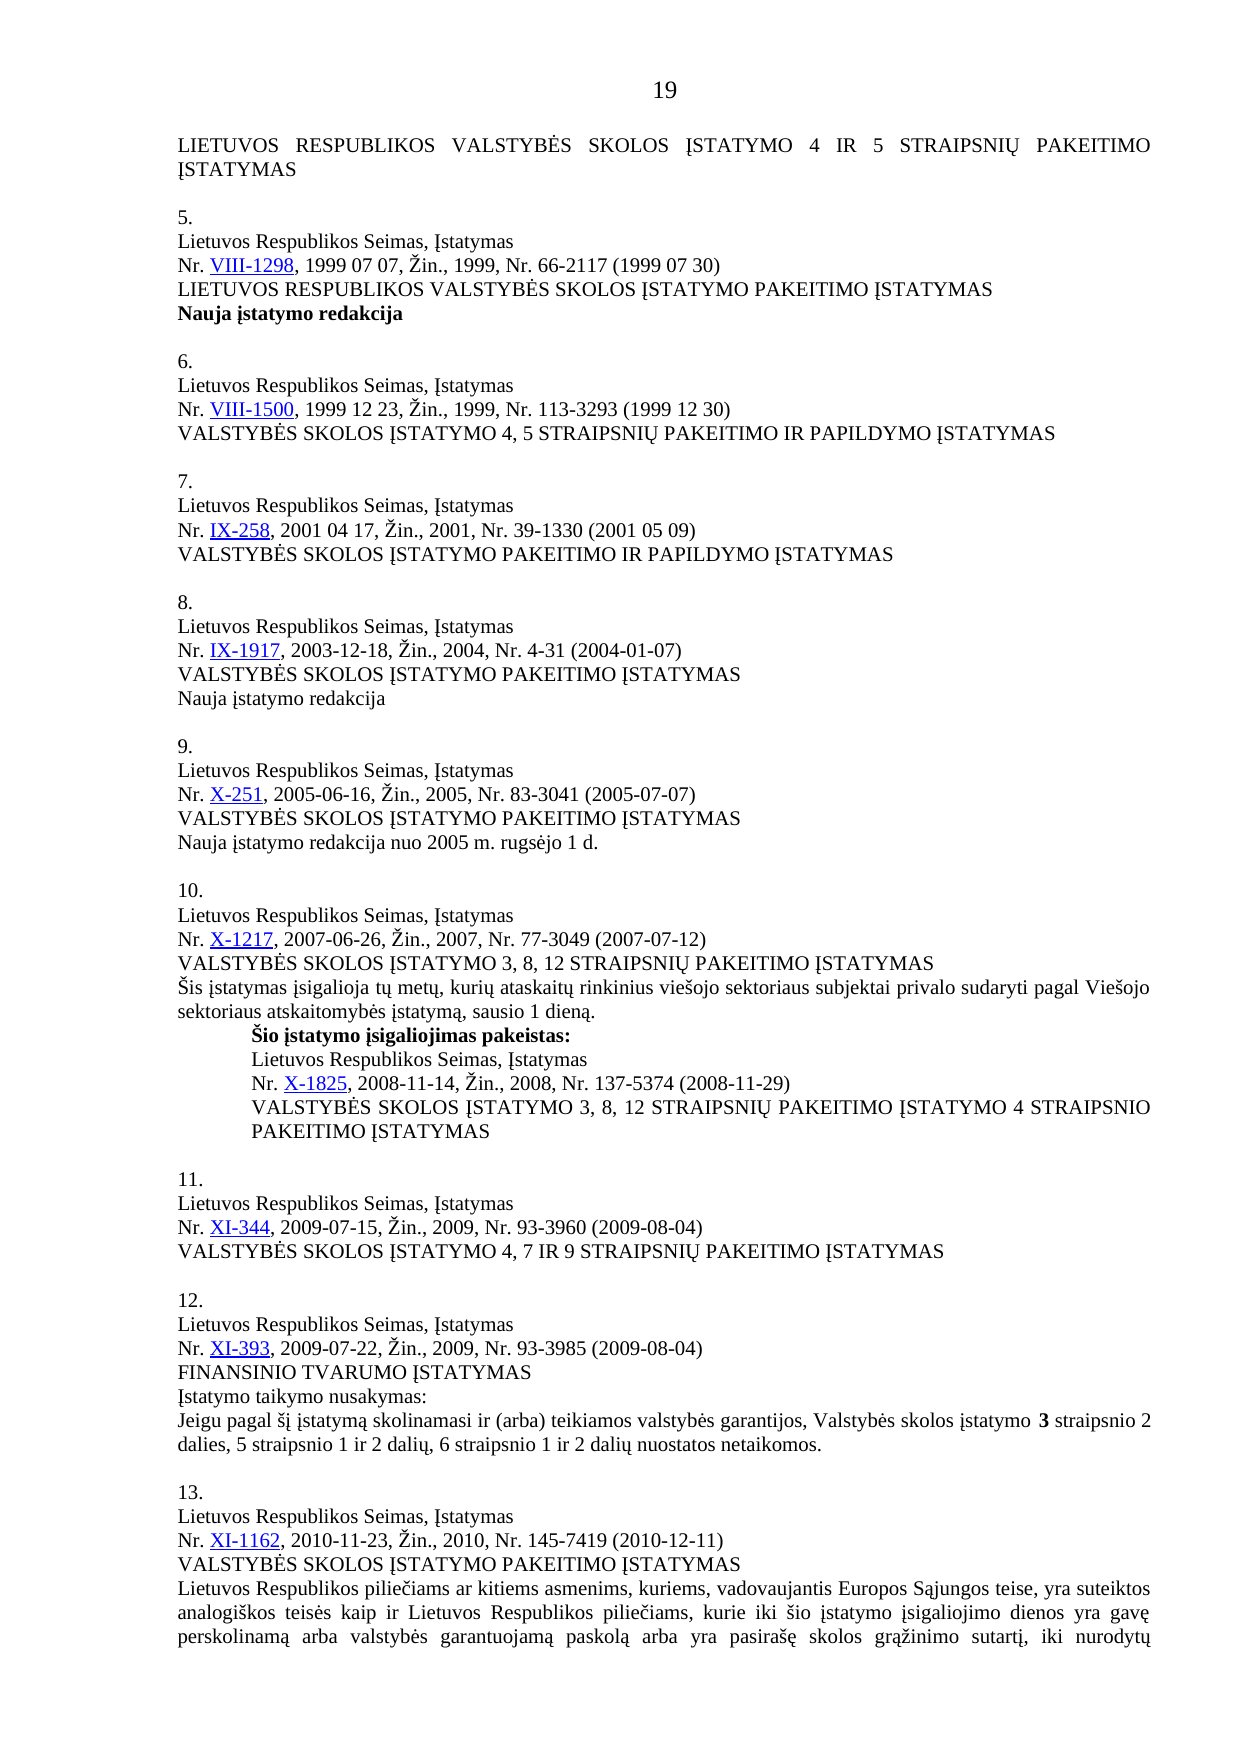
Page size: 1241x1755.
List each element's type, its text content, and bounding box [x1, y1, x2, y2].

text 12. [177, 1287, 1152, 1312]
text Lietuvos Respublikos Seimas, Įstatymas [177, 1504, 1152, 1528]
text 11. [177, 1167, 1152, 1191]
text FINANSINIO TVARUMO ĮSTATYMAS [177, 1360, 1152, 1384]
text VALSTYBĖS SKOLOS ĮSTATYMO PAKEITIMO ĮSTATYMAS [177, 1552, 1152, 1576]
text Lietuvos Respublikos Seimas, Įstatymas [177, 493, 1152, 517]
text Nauja įstatymo redakcija [177, 686, 1152, 710]
text Nr. VIII-1500, 1999 12 23, Žin., 1999, Nr. 113-3293 (1999 12 30) [177, 397, 1152, 421]
text Lietuvos Respublikos Seimas, Įstatymas [177, 1312, 1152, 1336]
text 6. [177, 349, 1152, 373]
text Nr. XI-1162, 2010-11-23, Žin., 2010, Nr. 145-7419 (2010-12-11) [177, 1528, 1152, 1552]
text VALSTYBĖS SKOLOS ĮSTATYMO 3, 8, 12 STRAIPSNIŲ PAKEITIMO ĮSTATYMO 4 STRAIPSNIO PAKEITIMO ĮSTATYMAS [251, 1095, 1152, 1143]
text Nr. IX-1917, 2003-12-18, Žin., 2004, Nr. 4-31 (2004-01-07) [177, 638, 1152, 662]
text Nr. X-251, 2005-06-16, Žin., 2005, Nr. 83-3041 (2005-07-07) [177, 782, 1152, 806]
text Nauja įstatymo redakcija nuo 2005 m. rugsėjo 1 d. [177, 830, 1152, 854]
text Šio įstatymo įsigaliojimas pakeistas: [177, 1023, 1152, 1047]
text Lietuvos Respublikos Seimas, Įstatymas [177, 373, 1152, 397]
text Nr. XI-344, 2009-07-15, Žin., 2009, Nr. 93-3960 (2009-08-04) [177, 1215, 1152, 1239]
text VALSTYBĖS SKOLOS ĮSTATYMO 4, 5 STRAIPSNIŲ PAKEITIMO IR PAPILDYMO ĮSTATYMAS [177, 421, 1152, 445]
text Lietuvos Respublikos Seimas, Įstatymas [177, 1191, 1152, 1215]
text 10. [177, 878, 1152, 902]
text VALSTYBĖS SKOLOS ĮSTATYMO PAKEITIMO ĮSTATYMAS [177, 806, 1152, 830]
text VALSTYBĖS SKOLOS ĮSTATYMO PAKEITIMO IR PAPILDYMO ĮSTATYMAS [177, 542, 1152, 566]
text 9. [177, 734, 1152, 758]
text 7. [177, 469, 1152, 493]
text Nr. IX-258, 2001 04 17, Žin., 2001, Nr. 39-1330 (2001 05 09) [177, 517, 1152, 542]
text 8. [177, 590, 1152, 614]
text Jeigu pagal šį įstatymą skolinamasi ir (arba) teikiamos valstybės garantijos, Valstybės skolos įstatymo 3 straipsnio 2 dalies, 5 straipsnio 1 ir 2 dalių, 6 straipsnio 1 ir 2 dalių nuostatos netaikomos. [177, 1408, 1152, 1456]
text Nr. VIII-1298, 1999 07 07, Žin., 1999, Nr. 66-2117 (1999 07 30) [177, 253, 1152, 277]
text LIETUVOS RESPUBLIKOS VALSTYBĖS SKOLOS ĮSTATYMO 4 IR 5 STRAIPSNIŲ PAKEITIMO ĮSTATYMAS [177, 132, 1152, 181]
text 13. [177, 1480, 1152, 1504]
text Nr. X-1825, 2008-11-14, Žin., 2008, Nr. 137-5374 (2008-11-29) [177, 1071, 1152, 1095]
subtitle Nauja įstatymo redakcija [177, 301, 1152, 325]
text Lietuvos Respublikos Seimas, Įstatymas [177, 758, 1152, 782]
text Lietuvos Respublikos Seimas, Įstatymas [177, 229, 1152, 253]
text VALSTYBĖS SKOLOS ĮSTATYMO PAKEITIMO ĮSTATYMAS [177, 662, 1152, 686]
text 5. [177, 205, 1152, 229]
text Lietuvos Respublikos Seimas, Įstatymas [177, 1047, 1152, 1071]
text Šis įstatymas įsigalioja tų metų, kurių ataskaitų rinkinius viešojo sektoriaus subjektai privalo sudaryti pagal Viešojo sektoriaus atskaitomybės įstatymą, sausio 1 dieną. [177, 975, 1152, 1023]
text Nr. X-1217, 2007-06-26, Žin., 2007, Nr. 77-3049 (2007-07-12) [177, 927, 1152, 951]
text Lietuvos Respublikos Seimas, Įstatymas [177, 614, 1152, 638]
text Nr. XI-393, 2009-07-22, Žin., 2009, Nr. 93-3985 (2009-08-04) [177, 1336, 1152, 1360]
text Lietuvos Respublikos Seimas, Įstatymas [177, 902, 1152, 927]
text VALSTYBĖS SKOLOS ĮSTATYMO 4, 7 IR 9 STRAIPSNIŲ PAKEITIMO ĮSTATYMAS [177, 1239, 1152, 1263]
text VALSTYBĖS SKOLOS ĮSTATYMO 3, 8, 12 STRAIPSNIŲ PAKEITIMO ĮSTATYMAS [177, 951, 1152, 975]
text Įstatymo taikymo nusakymas: [177, 1384, 1152, 1408]
text Lietuvos Respublikos piliečiams ar kitiems asmenims, kuriems, vadovaujantis Europos Sąjungos teise, yra suteiktos analogiškos teisės kaip ir Lietuvos Respublikos piliečiams, kurie iki šio įstatymo įsigaliojimo dienos yra gavę perskolinamą arba valstybės garantuojamą paskolą arba yra pasirašę skolos grąžinimo sutartį, iki nurodytų [177, 1576, 1152, 1648]
text LIETUVOS RESPUBLIKOS VALSTYBĖS SKOLOS ĮSTATYMO PAKEITIMO ĮSTATYMAS [177, 277, 1152, 301]
